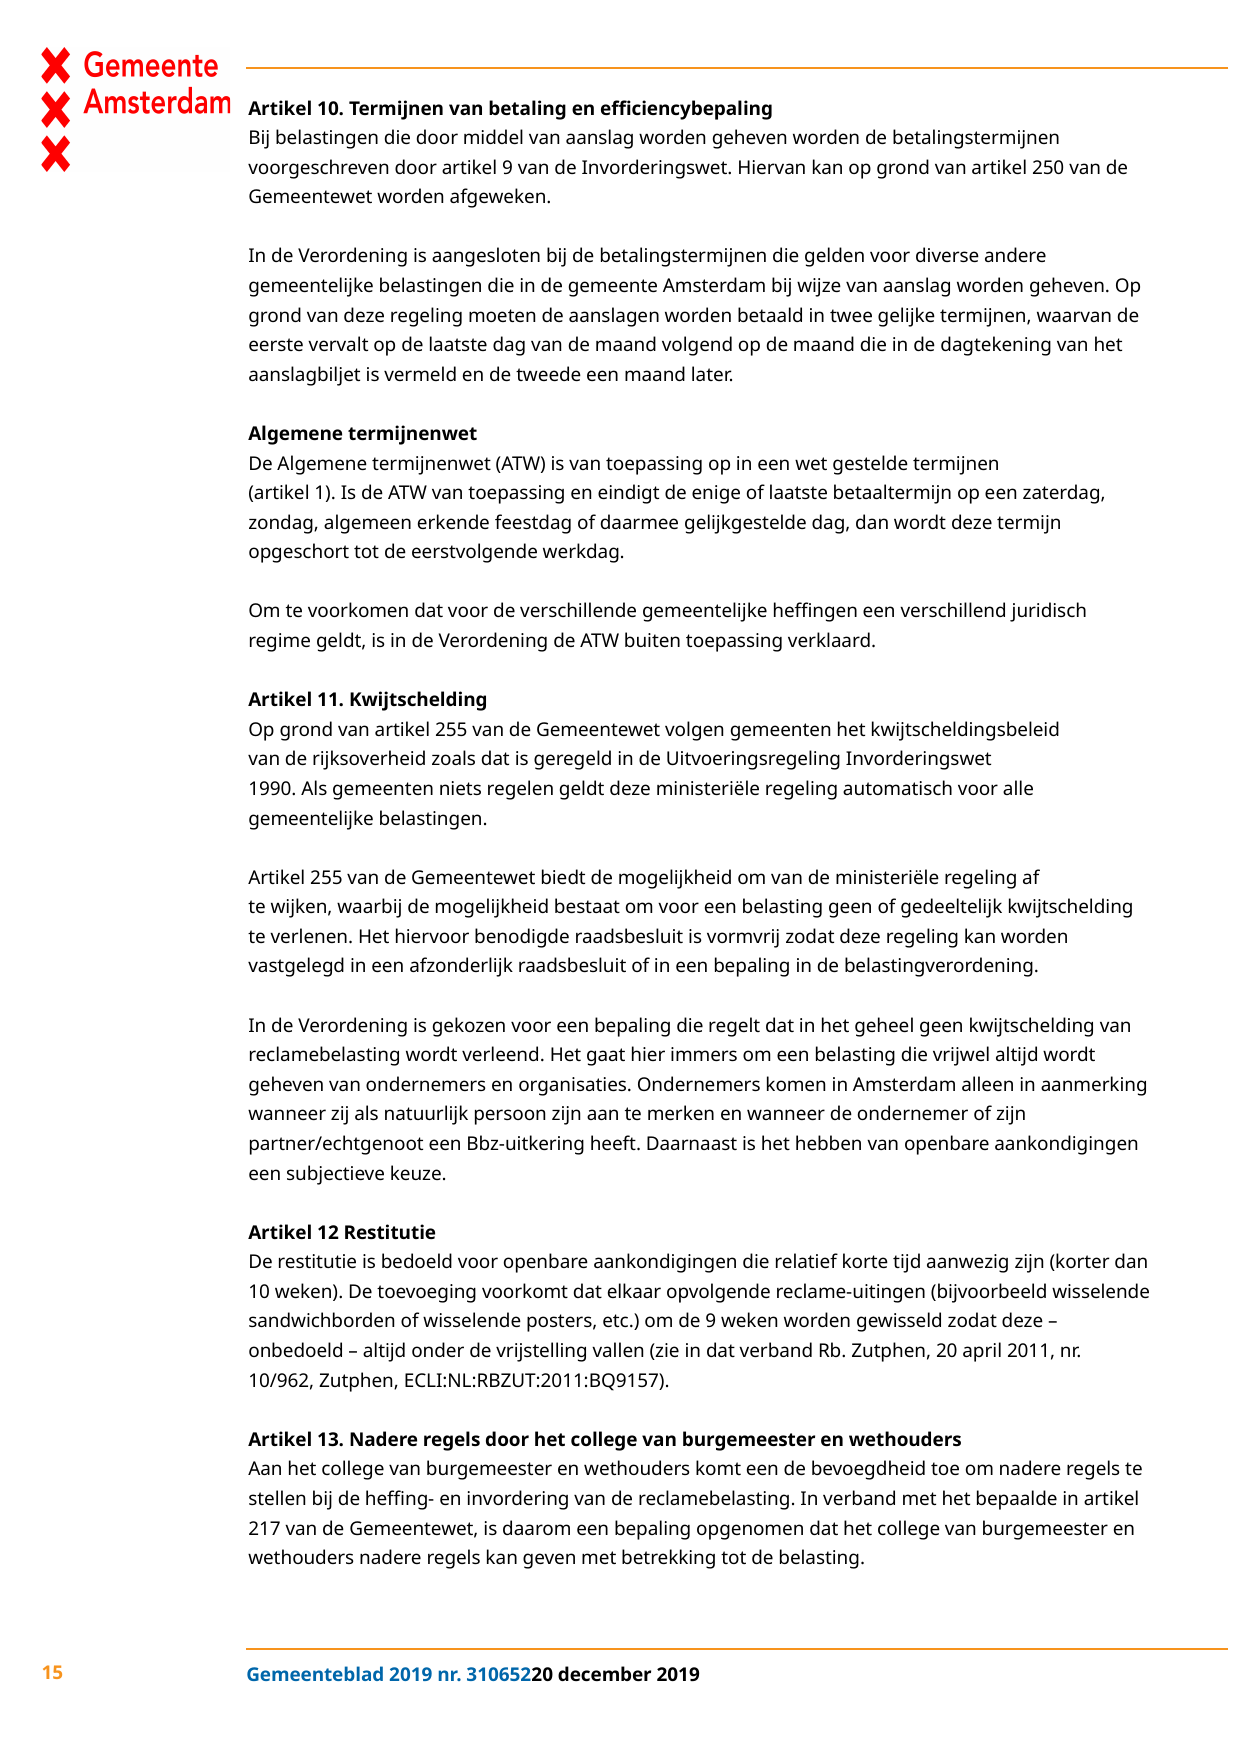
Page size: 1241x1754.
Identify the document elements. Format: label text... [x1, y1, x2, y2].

text Artikel 13. Nadere regels door het college van burgemeester en wethouders [248, 1426, 1152, 1452]
text (artikel 1). Is de ATW van toepassing en eindigt de enige of laatste betaaltermijn op een zaterdag, zondag, algemeen erkende feestdag of daarmee gelijkgestelde dag, dan wordt deze termijn opgeschort tot de eerstvolgende werkdag. [248, 479, 1152, 564]
text Om te voorkomen dat voor de verschillende gemeentelijke heffingen een verschillend juridisch regime geldt, is in de Verordening de ATW buiten toepassing verklaard. [248, 598, 1152, 653]
text In de Verordening is gekozen voor een bepaling die regelt dat in het geheel geen kwijtschelding van reclamebelasting wordt verleend. Het gaat hier immers om een belasting die vrijwel altijd wordt geheven van ondernemers en organisaties. Ondernemers komen in Amsterdam alleen in aanmerking wanneer zij als natuurlijk persoon zijn aan te merken en wanneer de ondernemer of zijn partner/echtgenoot een Bbz-uitkering heeft. Daarnaast is het hebben van openbare aankondigingen een subjectieve keuze. [248, 1012, 1152, 1186]
text van de rijksoverheid zoals dat is geregeld in de Uitvoeringsregeling Invorderingswet [248, 746, 1152, 771]
text Artikel 12 Restitutie [248, 1219, 1152, 1245]
text Algemene termijnenwet [248, 420, 1152, 446]
text In de Verordening is aangesloten bij de betalingstermijnen die gelden voor diverse andere gemeentelijke belastingen die in de gemeente Amsterdam bij wijze van aanslag worden geheven. Op grond van deze regeling moeten de aanslagen worden betaald in twee gelijke termijnen, waarvan de eerste vervalt op de laatste dag van de maand volgend op de maand die in de dagtekening van het aanslagbiljet is vermeld en de tweede een maand later. [248, 243, 1152, 387]
text Artikel 11. Kwijtschelding [248, 686, 1152, 712]
text Aan het college van burgemeester en wethouders komt een de bevoegdheid toe om nadere regels te stellen bij de heffing- en invordering van de reclamebelasting. In verband met het bepaalde in artikel 217 van de Gemeentewet, is daarom een bepaling opgenomen dat het college van burgemeester en wethouders nadere regels kan geven met betrekking tot de belasting. [248, 1456, 1152, 1570]
text Artikel 255 van de Gemeentewet biedt de mogelijkheid om van de ministeriële regeling af [248, 864, 1152, 890]
text Op grond van artikel 255 van de Gemeentewet volgen gemeenten het kwijtscheldingsbeleid [248, 716, 1152, 742]
text De restitutie is bedoeld voor openbare aankondigingen die relatief korte tijd aanwezig zijn (korter dan 10 weken). De toevoeging voorkomt dat elkaar opvolgende reclame-uitingen (bijvoorbeeld wisselende sandwichborden of wisselende posters, etc.) om de 9 weken worden gewisseld zodat deze – onbedoeld – altijd onder de vrijstelling vallen (zie in dat verband Rb. Zutphen, 20 april 2011, nr. 10/962, Zutphen, ECLI:NL:RBZUT:2011:BQ9157). [248, 1248, 1152, 1393]
text Artikel 10. Termijnen van betaling en efficiencybepaling [248, 95, 1152, 121]
text De Algemene termijnenwet (ATW) is van toepassing op in een wet gestelde termijnen [248, 450, 1152, 476]
text gemeentelijke belastingen. [248, 805, 1152, 831]
text te wijken, waarbij de mogelijkheid bestaat om voor een belasting geen of gedeeltelijk kwijtschelding te verlenen. Het hiervoor benodigde raadsbesluit is vormvrij zodat deze regeling kan worden vastgelegd in een afzonderlijk raadsbesluit of in een bepaling in de belastingverordening. [248, 893, 1152, 978]
picture [41, 47, 231, 172]
text 1990. Als gemeenten niets regelen geldt deze ministeriële regeling automatisch voor alle [248, 775, 1152, 801]
text Bij belastingen die door middel van aanslag worden geheven worden de betalingstermijnen voorgeschreven door artikel 9 van de Invorderingswet. Hiervan kan op grond van artikel 250 van de Gemeentewet worden afgeweken. [248, 124, 1152, 209]
